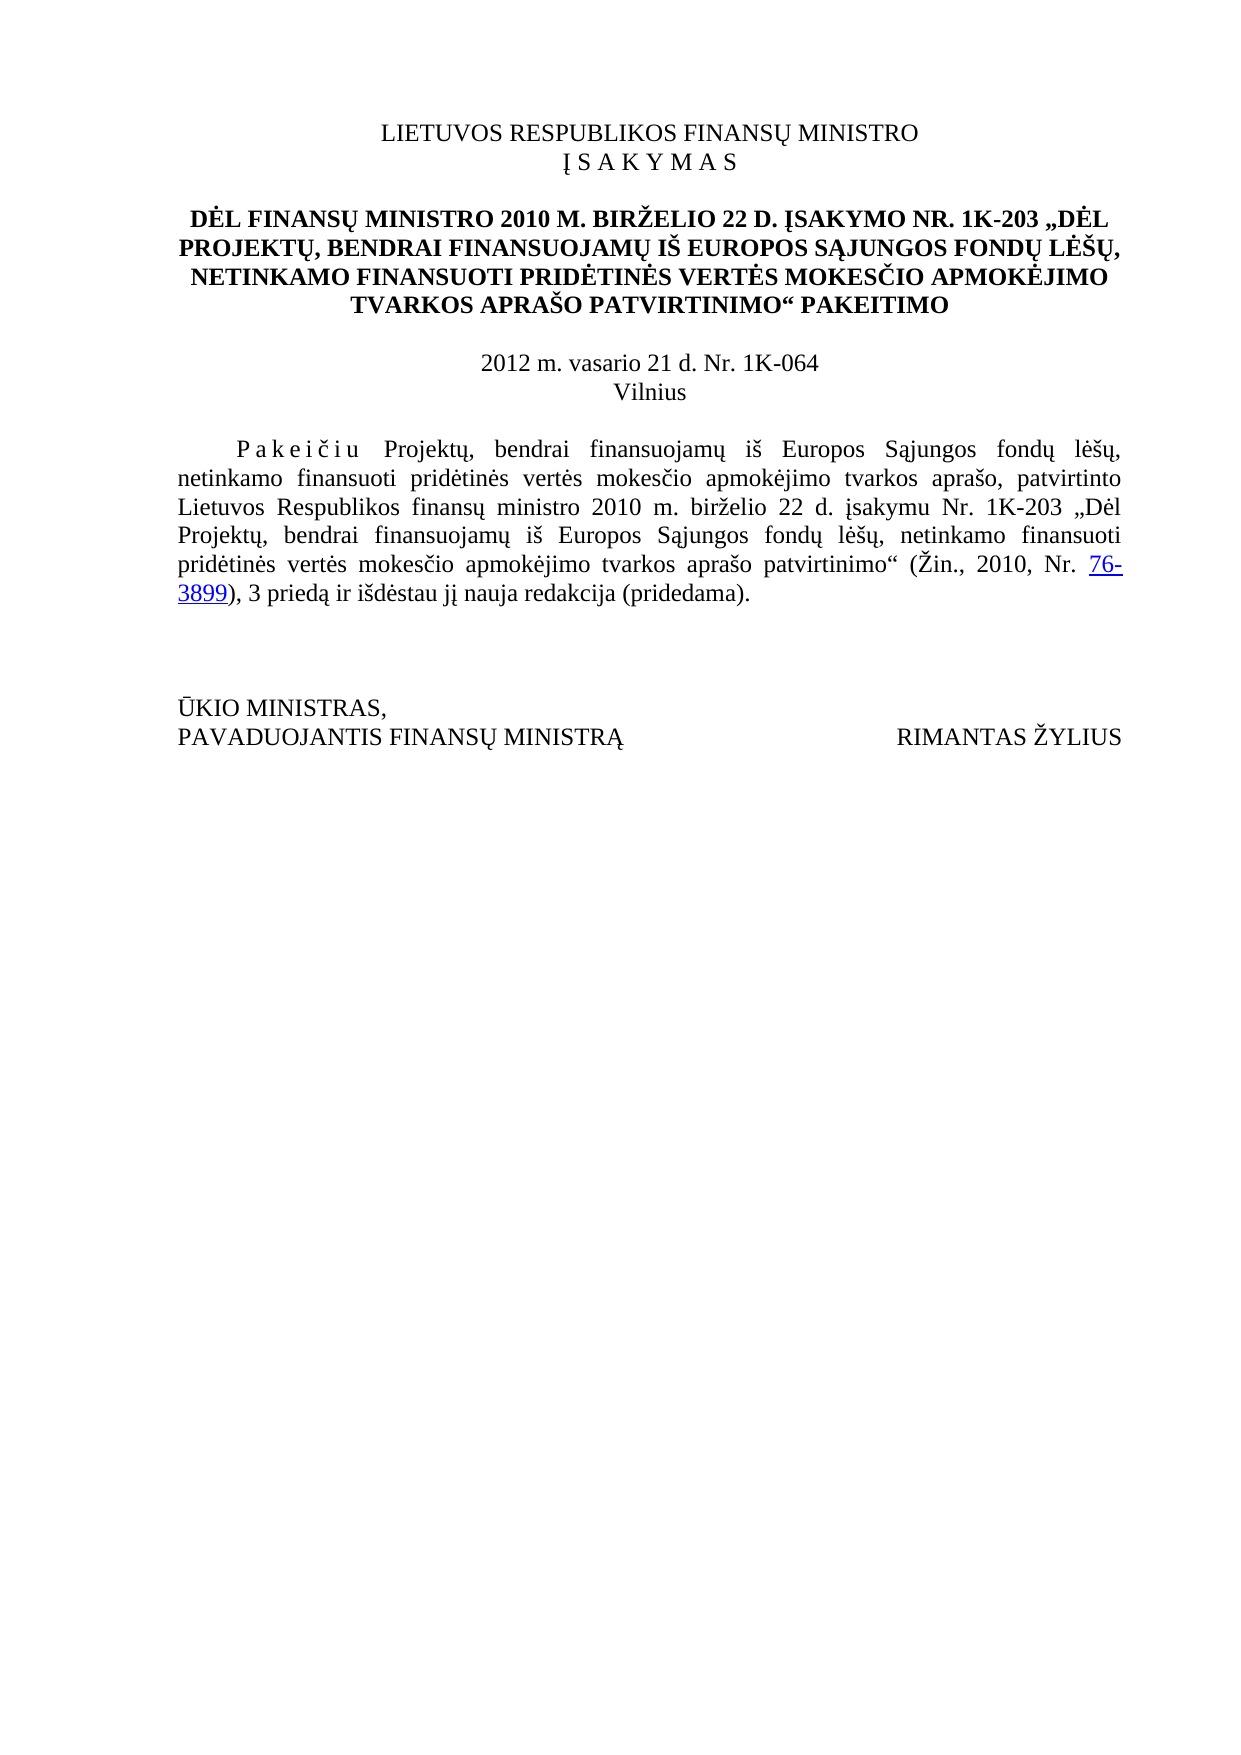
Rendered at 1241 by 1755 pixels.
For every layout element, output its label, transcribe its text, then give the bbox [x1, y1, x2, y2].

text DĖL FINANSŲ MINISTRO 2010 m. BIRŽELIO 22 d. ĮSAKYMO Nr. 1K-203 „DĖL PROJEKTŲ, BENDRAI FINANSUOJAMŲ IŠ EUROPOS SĄJUNGOS FONDŲ LĖŠŲ, NETINKAMO FINANSUOTI PRIDĖTINĖS VERTĖS MOKESČIO APMOKĖJIMO TVARKOS APRAŠO PATVIRTINIMO“ PAKEITIMO [177, 204, 1122, 319]
text Pakeičiu Projektų, bendrai finansuojamų iš Europos Sąjungos fondų lėšų, netinkamo finansuoti pridėtinės vertės mokesčio apmokėjimo tvarkos aprašo, patvirtinto Lietuvos Respublikos finansų ministro 2010 m. birželio 22 d. įsakymu Nr. 1K-203 „Dėl Projektų, bendrai finansuojamų iš Europos Sąjungos fondų lėšų, netinkamo finansuoti pridėtinės vertės mokesčio apmokėjimo tvarkos aprašo patvirtinimo“ (Žin., 2010, Nr. 76-3899), 3 priedą ir išdėstau jį nauja redakcija (pridedama). [177, 434, 1122, 607]
text ŪKIO MINISTRAS, [177, 693, 1122, 722]
text Į S A K Y M A S [177, 147, 1122, 176]
text Vilnius [177, 377, 1122, 406]
text PAVADUOJANTIS FINANSŲ MINISTRĄ RIMANTAS ŽYLIUS [177, 722, 1122, 751]
text LIETUVOS RESPUBLIKOS FINANSŲ MINISTRO [177, 118, 1122, 147]
text 2012 m. vasario 21 d. Nr. 1K-064 [177, 348, 1122, 377]
